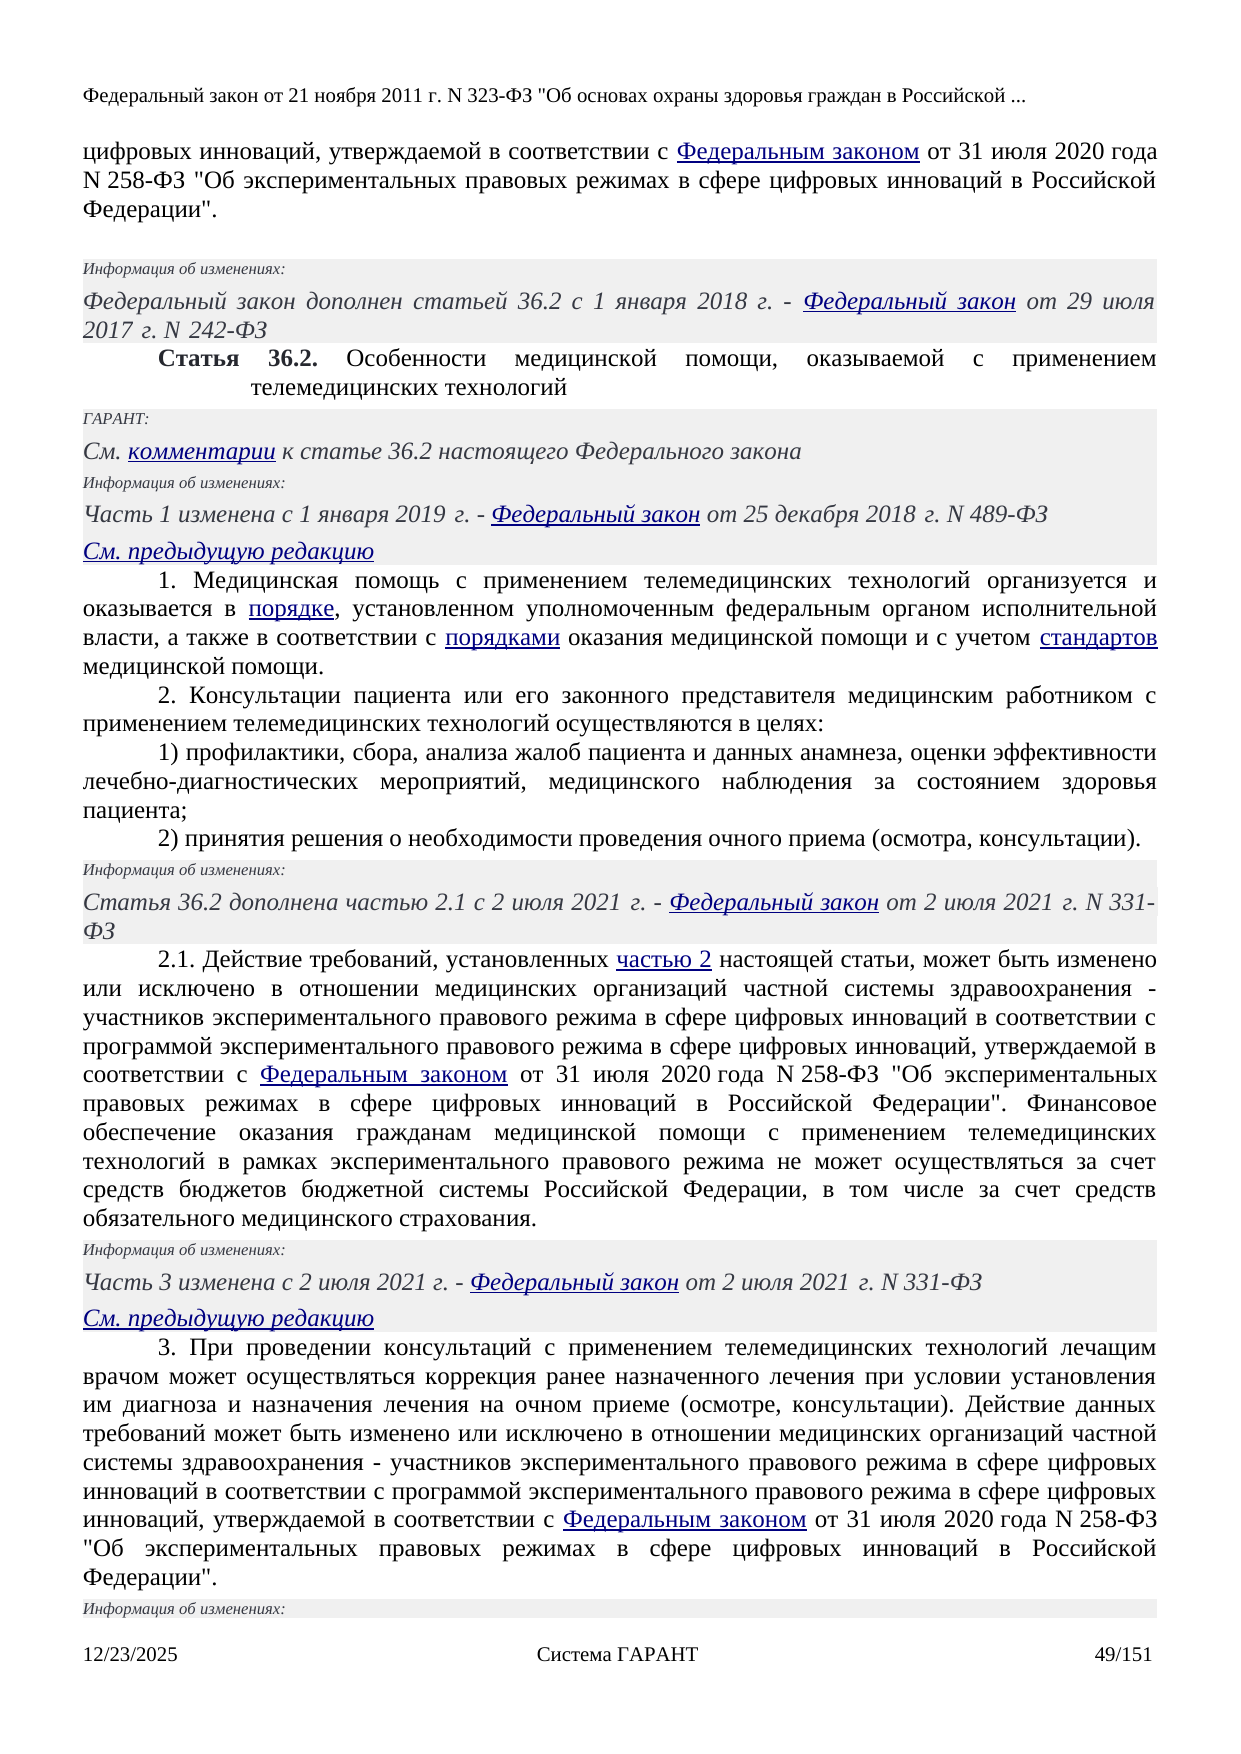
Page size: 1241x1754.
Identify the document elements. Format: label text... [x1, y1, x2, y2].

text 2. Консультации пациента или его законного представителя медицинским работником с применением телемедицинских технологий осуществляются в целях: [83, 680, 1157, 737]
text 2.1. Действие требований, установленных частью 2 настоящей статьи, может быть изменено или исключено в отношении медицинских организаций частной системы здравоохранения - участников экспериментального правового режима в сфере цифровых инноваций в соответствии с программой экспериментального правового режима в сфере цифровых инноваций, утверждаемой в соответствии с Федеральным законом от 31 июля 2020 года N 258-ФЗ "Об экспериментальных правовых режимах в сфере цифровых инноваций в Российской Федерации". Финансовое обеспечение оказания гражданам медицинской помощи с применением телемедицинских технологий в рамках экспериментального правового режима не может осуществляться за счет средств бюджетов бюджетной системы Российской Федерации, в том числе за счет средств обязательного медицинского страхования. [83, 944, 1157, 1232]
text Информация об изменениях: [287, 1240, 1157, 1259]
text См. предыдущую редакцию [377, 1303, 1157, 1332]
text См. предыдущую редакцию [377, 536, 1157, 565]
text Часть 3 изменена с 2 июля 2021 г. - Федеральный закон от 2 июля 2021 г. N 331-ФЗ [984, 1267, 1157, 1296]
text Статья 36.2 дополнена частью 2.1 с 2 июля 2021 г. - Федеральный закон от 2 июля 2021 г. N 331-ФЗ [118, 916, 1157, 944]
text 1. Медицинская помощь с применением телемедицинских технологий организуется и оказывается в порядке, установленном уполномоченным федеральным органом исполнительной власти, а также в соответствии с порядками оказания медицинской помощи и с учетом стандартов медицинской помощи. [83, 565, 1157, 680]
text Информация об изменениях: [287, 1599, 1157, 1618]
text Статья 36.2. Особенности медицинской помощи, оказываемой с применением телемедицинских технологий [158, 343, 1157, 401]
text Информация об изменениях: [287, 860, 1157, 879]
text ГАРАНТ: [151, 409, 1157, 428]
text Информация об изменениях: [83, 472, 1157, 492]
text 3. При проведении консультаций с применением телемедицинских технологий лечащим врачом может осуществляться коррекция ранее назначенного лечения при условии установления им диагноза и назначения лечения на очном приеме (осмотре, консультации). Действие данных требований может быть изменено или исключено в отношении медицинских организаций частной системы здравоохранения - участников экспериментального правового режима в сфере цифровых инноваций в соответствии с программой экспериментального правового режима в сфере цифровых инноваций, утверждаемой в соответствии с Федеральным законом от 31 июля 2020 года N 258-ФЗ "Об экспериментальных правовых режимах в сфере цифровых инноваций в Российской Федерации". [83, 1332, 1157, 1591]
text цифровых инноваций, утверждаемой в соответствии с Федеральным законом от 31 июля 2020 года N 258-ФЗ "Об экспериментальных правовых режимах в сфере цифровых инноваций в Российской Федерации". [83, 136, 1157, 222]
text 2) принятия решения о необходимости проведения очного приема (осмотра, консультации). [83, 823, 1157, 852]
text Информация об изменениях: [287, 259, 1157, 278]
text 1) профилактики, сбора, анализа жалоб пациента и данных анамнеза, оценки эффективности лечебно-диагностических мероприятий, медицинского наблюдения за состоянием здоровья пациента; [83, 737, 1157, 823]
text Федеральный закон дополнен статьей 36.2 с 1 января 2018 г. - Федеральный закон от 29 июля 2017 г. N 242-ФЗ [270, 315, 1157, 343]
text Часть 1 изменена с 1 января 2019 г. - Федеральный закон от 25 декабря 2018 г. N 489-ФЗ [1050, 499, 1157, 528]
text См. комментарии к статье 36.2 настоящего Федерального закона [804, 436, 1157, 464]
